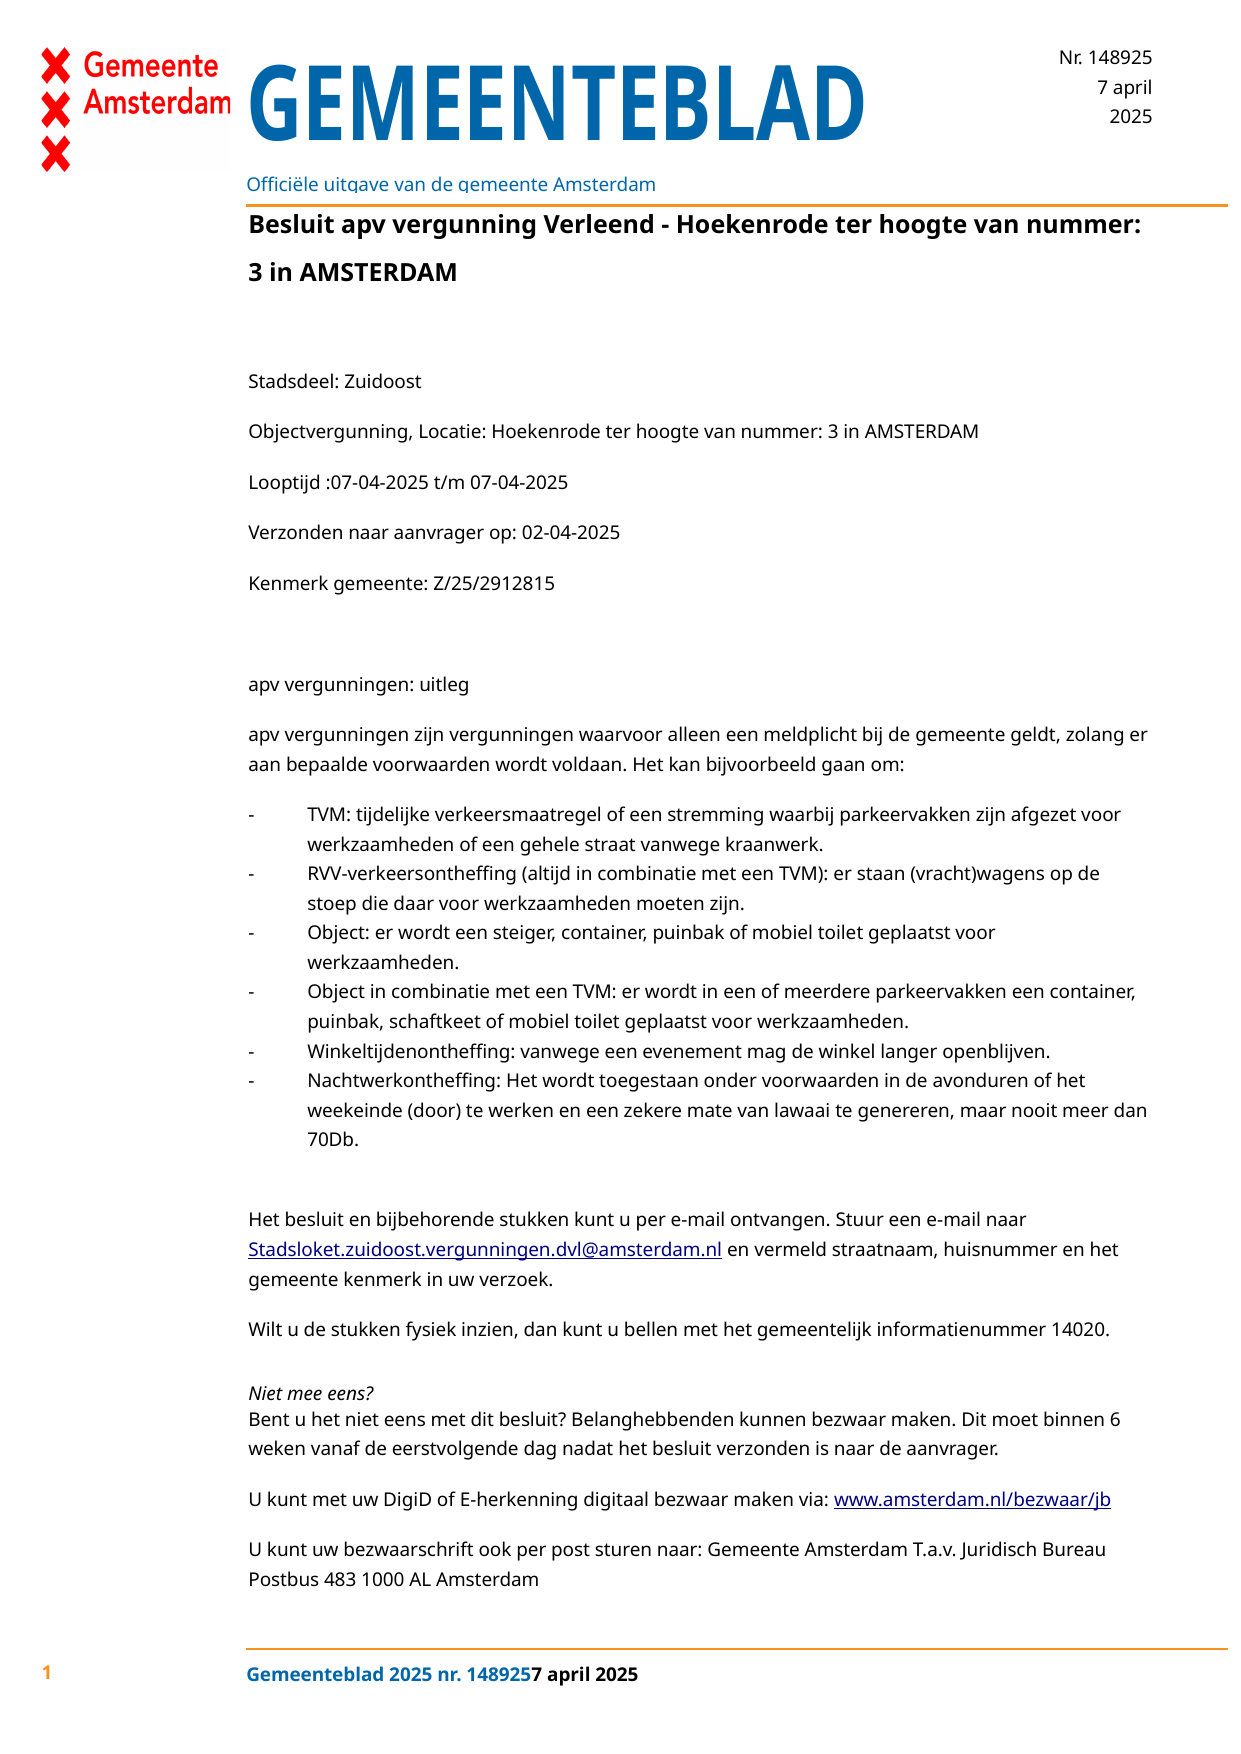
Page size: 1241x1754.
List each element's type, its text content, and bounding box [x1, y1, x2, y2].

text Verzonden naar aanvrager op: 02-04-2025 [248, 519, 1152, 545]
text U kunt uw bezwaarschrift ook per post sturen naar: Gemeente Amsterdam T.a.v. Juridisch Bureau Postbus 483 1000 AL Amsterdam [248, 1536, 1152, 1592]
text U kunt met uw DigiD of E-herkenning digitaal bezwaar maken via: www.amsterdam.nl/bezwaar/jb [248, 1486, 1152, 1512]
text Besluit apv vergunning Verleend - Hoekenrode ter hoogte van nummer: 3 in AMSTERDAM [248, 207, 1152, 288]
list Nachtwerkontheffing: Het wordt toegestaan onder voorwaarden in de avonduren of het weekeinde (door) te werken en een zekere mate van lawaai te genereren, maar nooit meer dan 70Db. [248, 1067, 1152, 1152]
picture [41, 47, 231, 172]
text apv vergunningen zijn vergunningen waarvoor alleen een meldplicht bij de gemeente geldt, zolang er aan bepaalde voorwaarden wordt voldaan. Het kan bijvoorbeeld gaan om: [248, 721, 1152, 777]
text Kenmerk gemeente: Z/25/2912815 [248, 570, 1152, 596]
list Object: er wordt een steiger, container, puinbak of mobiel toilet geplaatst voor werkzaamheden. [248, 919, 1152, 975]
text apv vergunningen: uitleg [248, 671, 1152, 697]
text Stadsdeel: Zuidoost [248, 368, 1152, 394]
text Objectvergunning, Locatie: Hoekenrode ter hoogte van nummer: 3 in AMSTERDAM [248, 419, 1152, 444]
text Bent u het niet eens met dit besluit? Belanghebbenden kunnen bezwaar maken. Dit moet binnen 6 weken vanaf de eerstvolgende dag nadat het besluit verzonden is naar de aanvrager. [248, 1406, 1152, 1461]
text Niet mee eens? [248, 1380, 1152, 1406]
list Object in combinatie met een TVM: er wordt in een of meerdere parkeervakken een container, puinbak, schaftkeet of mobiel toilet geplaatst voor werkzaamheden. [248, 979, 1152, 1034]
list TVM: tijdelijke verkeersmaatregel of een stremming waarbij parkeervakken zijn afgezet voor werkzaamheden of een gehele straat vanwege kraanwerk. [248, 801, 1152, 857]
text Het besluit en bijbehorende stukken kunt u per e-mail ontvangen. Stuur een e-mail naar Stadsloket.zuidoost.vergunningen.dvl@amsterdam.nl en vermeld straatnaam, huisnummer en het gemeente kenmerk in uw verzoek. [248, 1207, 1152, 1292]
text Wilt u de stukken fysiek inzien, dan kunt u bellen met het gemeentelijk informatienummer 14020. [248, 1316, 1152, 1342]
list RVV-verkeersontheffing (altijd in combinatie met een TVM): er staan (vracht)wagens op de stoep die daar voor werkzaamheden moeten zijn. [248, 860, 1152, 916]
text Looptijd :07-04-2025 t/m 07-04-2025 [248, 469, 1152, 495]
list Winkeltijdenontheffing: vanwege een evenement mag de winkel langer openblijven. [248, 1038, 1152, 1064]
